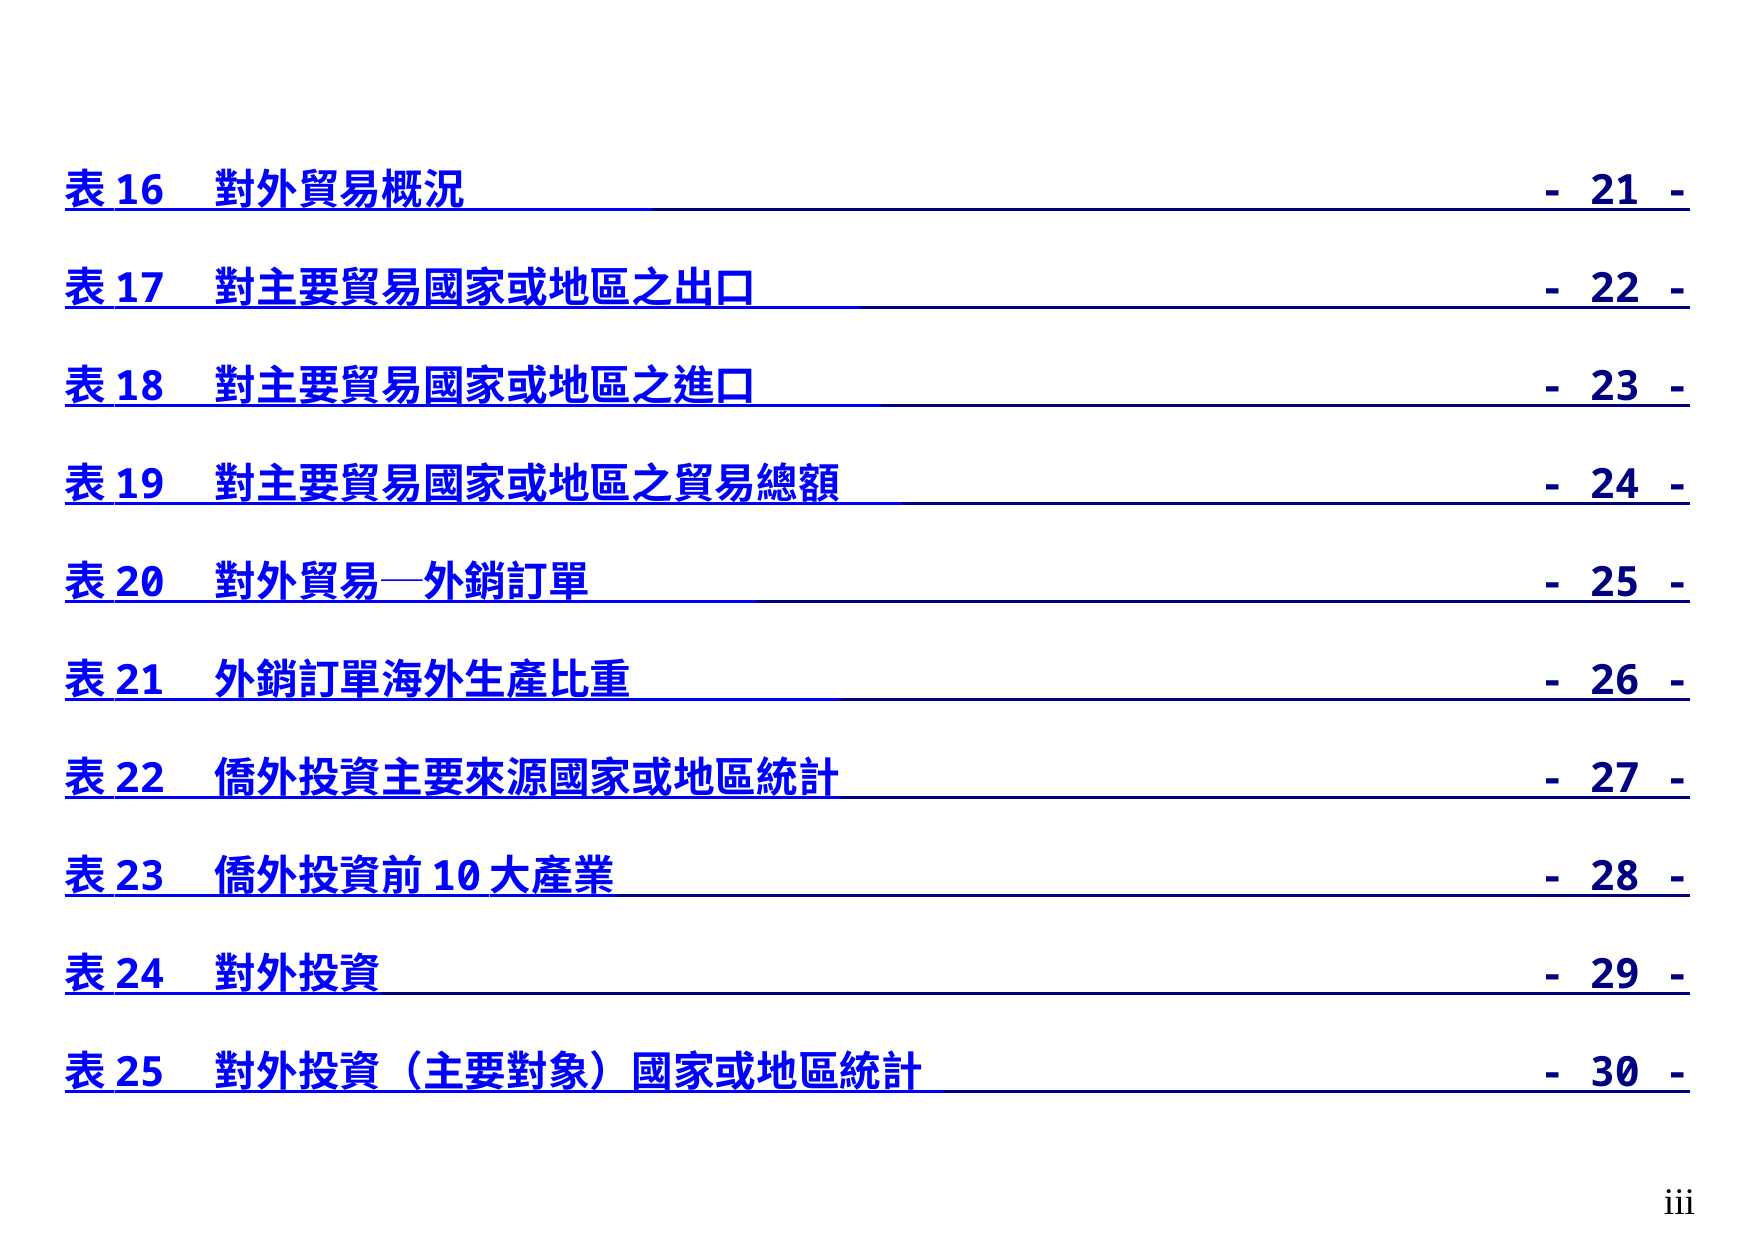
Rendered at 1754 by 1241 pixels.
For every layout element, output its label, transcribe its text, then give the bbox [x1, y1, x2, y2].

text [64, 1091, 1689, 1099]
text [64, 209, 1689, 217]
text [64, 601, 1689, 609]
text 表21 外銷訂單海外生產比重 - 26 - [64, 646, 1689, 698]
text 表25 對外投資（主要對象）國家或地區統計 - 30 - [64, 1038, 1689, 1090]
text [64, 307, 1689, 315]
text 表19 對主要貿易國家或地區之貿易總額 - 24 - [64, 450, 1689, 502]
text [64, 993, 1689, 1001]
text 表18 對主要貿易國家或地區之進口 - 23 - [64, 352, 1689, 404]
text [64, 699, 1689, 707]
text 表16 對外貿易概況 - 21 - [64, 156, 1689, 208]
text 表23 僑外投資前10大產業 - 28 - [64, 842, 1689, 894]
text 表22 僑外投資主要來源國家或地區統計 - 27 - [64, 744, 1689, 796]
text [64, 895, 1689, 903]
text [64, 797, 1689, 805]
text [64, 503, 1689, 511]
text 表24 對外投資 - 29 - [64, 940, 1689, 992]
text 表20 對外貿易─外銷訂單 - 25 - [64, 548, 1689, 600]
text [64, 405, 1689, 413]
text 表17 對主要貿易國家或地區之出口 - 22 - [64, 254, 1689, 306]
